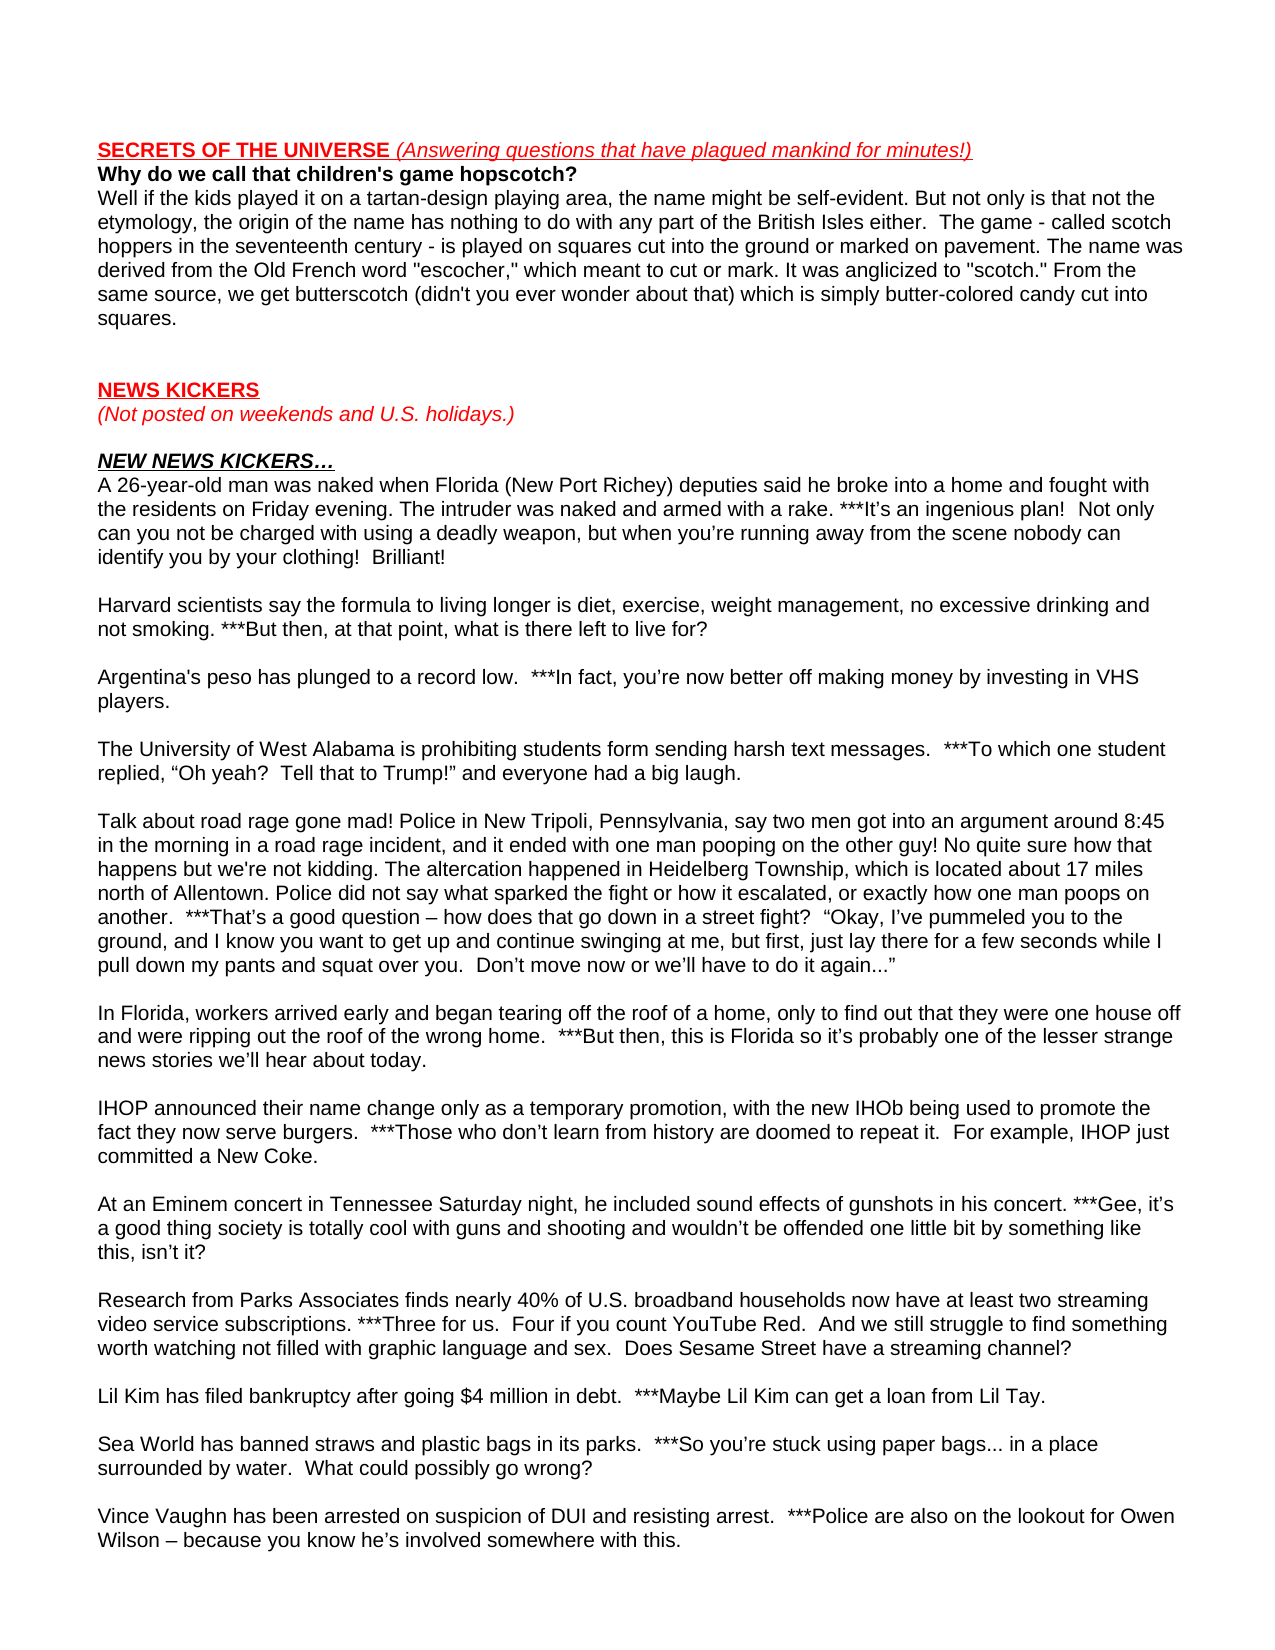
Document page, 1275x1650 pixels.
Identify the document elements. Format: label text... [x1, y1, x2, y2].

text Lil Kim has filed bankruptcy after going $4 million in debt. ***Maybe Lil Kim can get a loan from Lil Tay. [97, 1384, 1185, 1408]
text Harvard scientists say the formula to living longer is diet, exercise, weight management, no excessive drinking and not smoking. ***But then, at that point, what is there left to live for? [97, 593, 1185, 641]
text Sea World has banned straws and plastic bags in its parks. ***So you’re stuck using paper bags... in a place surrounded by water. What could possibly go wrong? [97, 1432, 1185, 1479]
text NEWS KICKERS [97, 377, 1185, 401]
text In Florida, workers arrived early and began tearing off the roof of a home, only to find out that they were one house off and were ripping out the roof of the wrong home. ***But then, this is Florida so it’s probably one of the lesser strange news stories we’ll hear about today. [97, 1000, 1185, 1072]
subtitle (Not posted on weekends and U.S. holidays.) [97, 401, 1185, 425]
text Why do we call that children's game hopscotch? [97, 162, 1185, 186]
text NEW NEWS KICKERS… [97, 449, 1185, 473]
text Argentina's peso has plunged to a record low. ***In fact, you’re now better off making money by investing in VHS players. [97, 665, 1185, 713]
text Well if the kids played it on a tartan-design playing area, the name might be self-evident. But not only is that not the etymology, the origin of the name has nothing to do with any part of the British Isles either. The game - called scotch hoppers in the seventeenth century - is played on squares cut into the ground or marked on pavement. The name was derived from the Old French word "escocher," which meant to cut or mark. It was anglicized to "scotch." From the same source, we get butterscotch (didn't you ever wonder about that) which is simply butter-colored candy cut into squares. [97, 186, 1185, 353]
text Vince Vaughn has been arrested on suspicion of DUI and resisting arrest. ***Police are also on the lookout for Owen Wilson – because you know he’s involved somewhere with this. [97, 1503, 1185, 1551]
text At an Eminem concert in Tennessee Saturday night, he included sound effects of gunshots in his concert. ***Gee, it’s a good thing society is totally cool with guns and shooting and wouldn’t be offended one little bit by something like this, isn’t it? [97, 1192, 1185, 1264]
text IHOP announced their name change only as a temporary promotion, with the new IHOb being used to promote the fact they now serve burgers. ***Those who don’t learn from history are doomed to repeat it. For example, IHOP just committed a New Coke. [97, 1096, 1185, 1168]
text Research from Parks Associates finds nearly 40% of U.S. broadband households now have at least two streaming video service subscriptions. ***Three for us. Four if you count YouTube Red. And we still struggle to find something worth watching not filled with graphic language and sex. Does Sesame Street have a streaming channel? [97, 1288, 1185, 1360]
text SECRETS OF THE UNIVERSE (Answering questions that have plagued mankind for minutes!) [97, 138, 1185, 162]
text The University of West Alabama is prohibiting students form sending harsh text messages. ***To which one student replied, “Oh yeah? Tell that to Trump!” and everyone had a big laugh. [97, 737, 1185, 785]
text A 26-year-old man was naked when Florida (New Port Richey) deputies said he broke into a home and fought with the residents on Friday evening. The intruder was naked and armed with a rake. ***It’s an ingenious plan! Not only can you not be charged with using a deadly weapon, but when you’re running away from the scene nobody can identify you by your clothing! Brilliant! [97, 473, 1185, 569]
text Talk about road rage gone mad! Police in New Tripoli, Pennsylvania, say two men got into an argument around 8:45 in the morning in a road rage incident, and it ended with one man pooping on the other guy! No quite sure how that happens but we're not kidding. The altercation happened in Heidelberg Township, which is located about 17 miles north of Allentown. Police did not say what sparked the fight or how it escalated, or exactly how one man poops on another. ***That’s a good question – how does that go down in a street fight? “Okay, I’ve pummeled you to the ground, and I know you want to get up and continue swinging at me, but first, just lay there for a few seconds while I pull down my pants and squat over you. Don’t move now or we’ll have to do it again...” [97, 809, 1185, 976]
